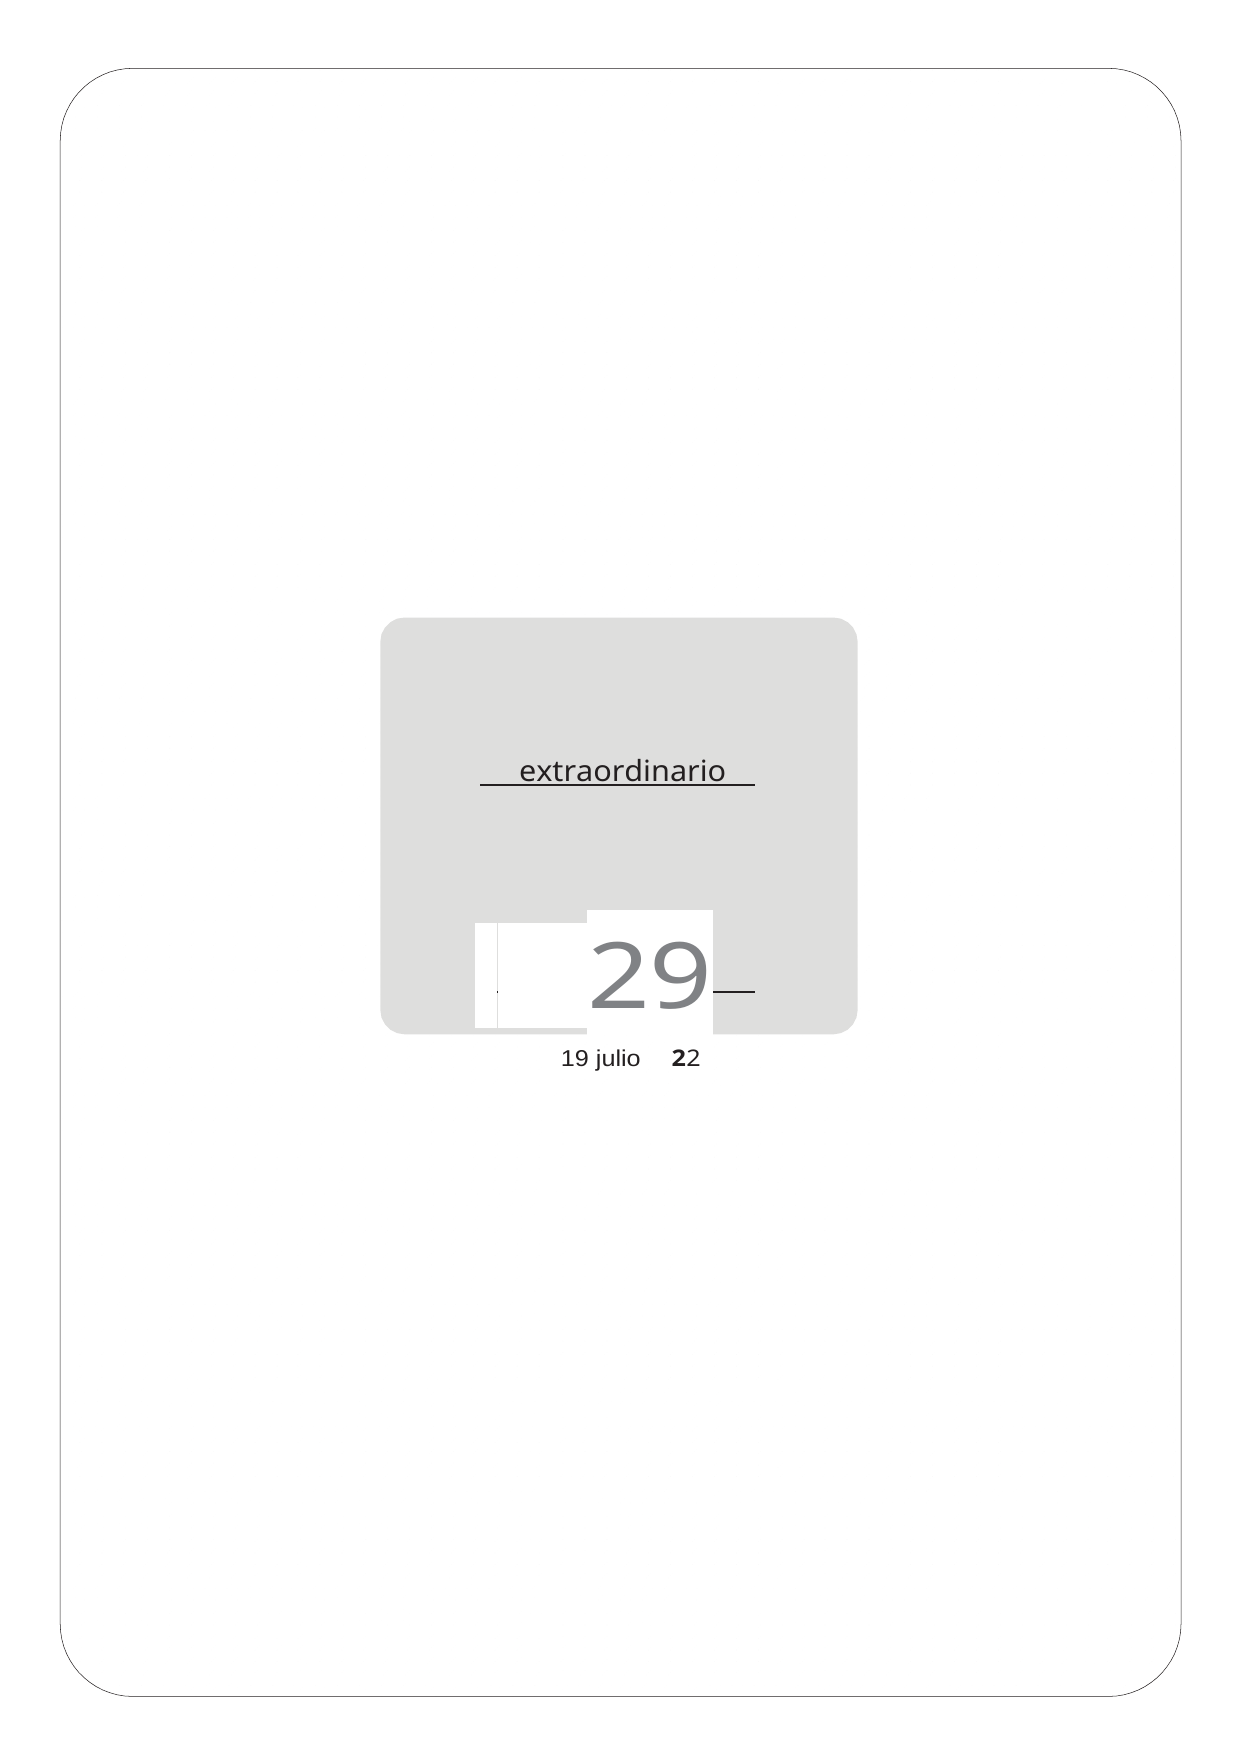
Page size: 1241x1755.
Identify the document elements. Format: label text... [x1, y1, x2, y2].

text extraordinario [858, 750, 1084, 790]
text 19 julio 22 [177, 1041, 1084, 1073]
text 29 [103, 910, 396, 1035]
text 29 [836, 910, 1084, 1035]
text extraordinario [161, 750, 380, 790]
